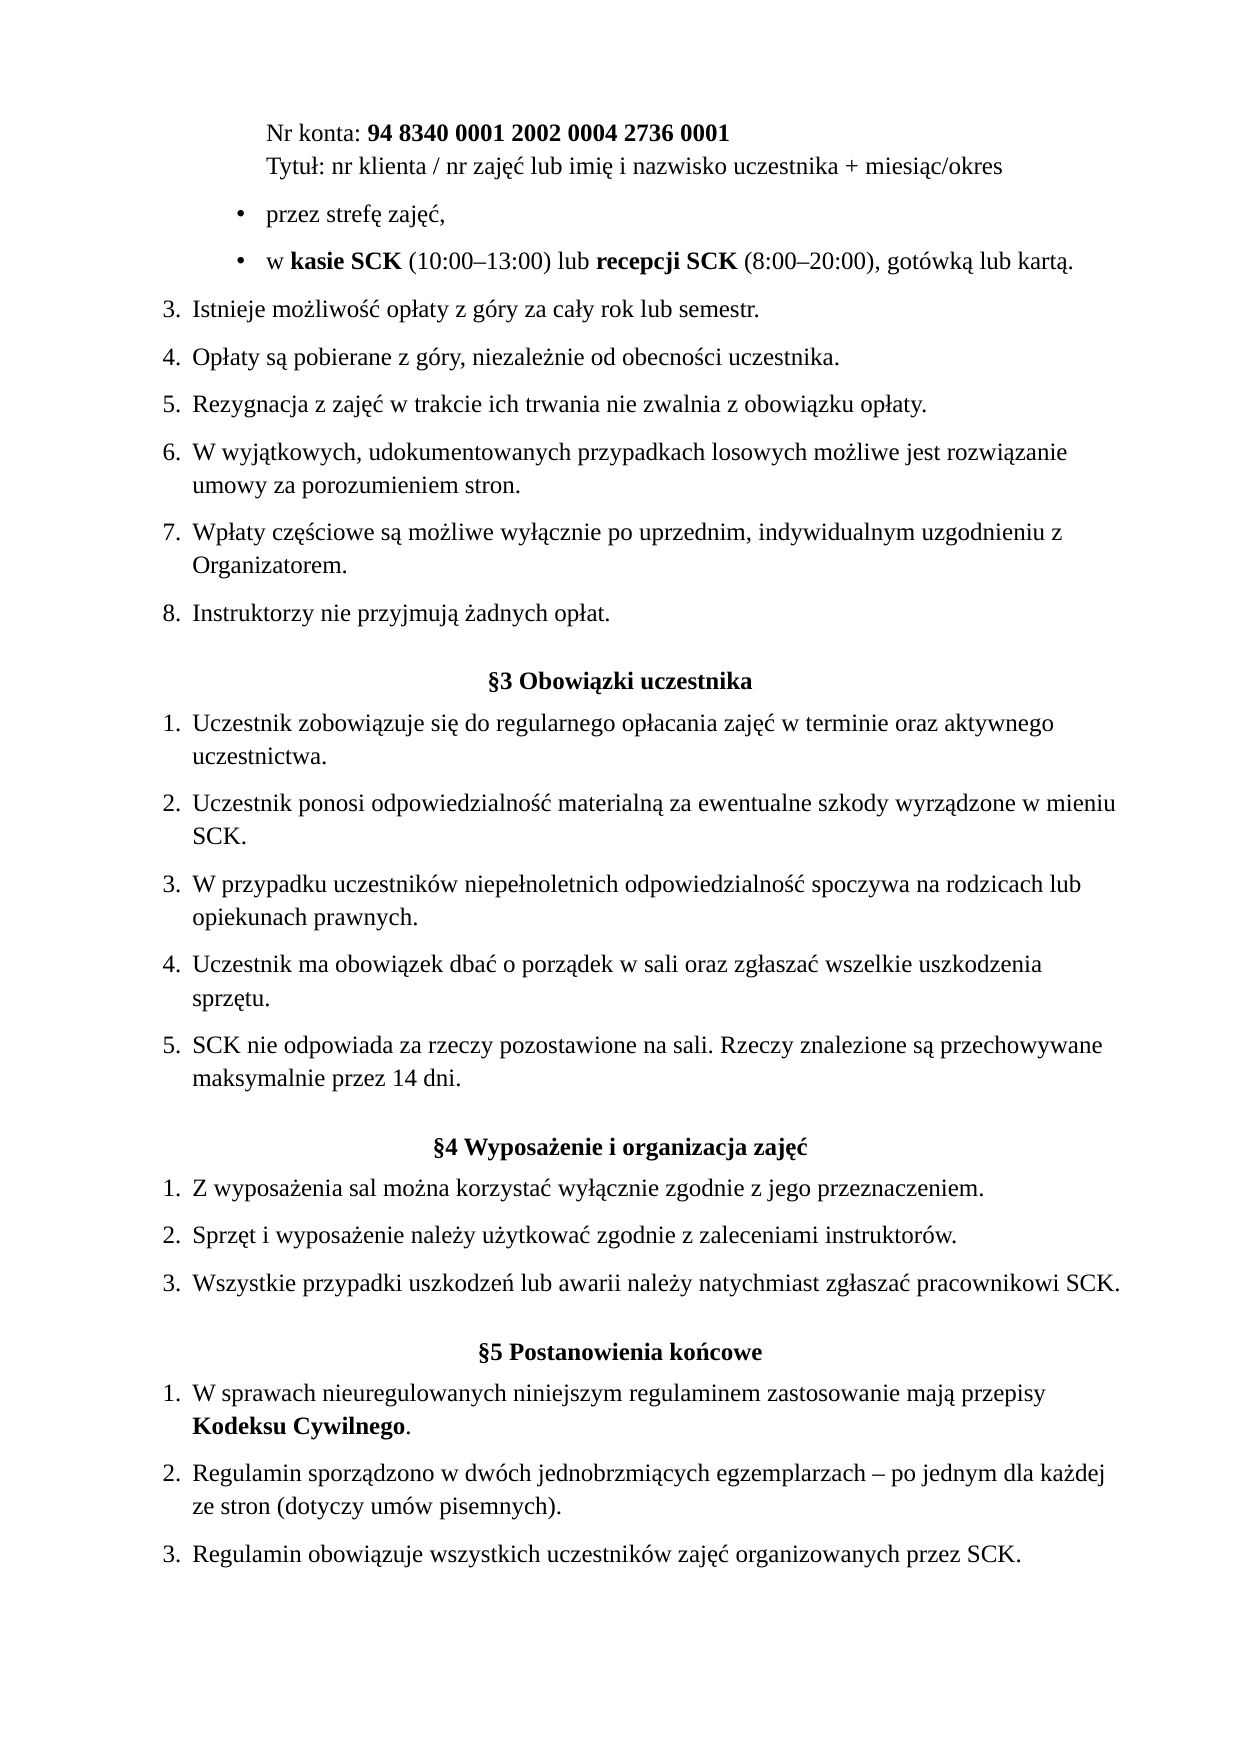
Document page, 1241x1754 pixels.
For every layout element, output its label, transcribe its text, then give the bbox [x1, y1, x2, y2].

list Wszystkie przypadki uszkodzeń lub awarii należy natychmiast zgłaszać pracownikowi SCK. [162, 1268, 1122, 1297]
list Nr konta: 94 8340 0001 2002 0004 2736 0001 Tytuł: nr klienta / nr zajęć lub imię i nazwisko uczestnika + miesiąc/okres [236, 118, 1122, 180]
list Opłaty są pobierane z góry, niezależnie od obecności uczestnika. [162, 342, 1122, 370]
list Uczestnik ma obowiązek dbać o porządek w sali oraz zgłaszać wszelkie uszkodzenia sprzętu. [162, 949, 1122, 1011]
subtitle §5 Postanowienia końcowe [118, 1337, 1122, 1365]
list SCK nie odpowiada za rzeczy pozostawione na sali. Rzeczy znalezione są przechowywane maksymalnie przez 14 dni. [162, 1030, 1122, 1092]
list przez strefę zajęć, [236, 199, 1122, 227]
subtitle §3 Obowiązki uczestnika [118, 666, 1122, 695]
list Uczestnik zobowiązuje się do regularnego opłacania zajęć w terminie oraz aktywnego uczestnictwa. [162, 708, 1122, 769]
subtitle §4 Wyposażenie i organizacja zajęć [118, 1132, 1122, 1160]
list Rezygnacja z zajęć w trakcie ich trwania nie zwalnia z obowiązku opłaty. [162, 389, 1122, 418]
list W wyjątkowych, udokumentowanych przypadkach losowych możliwe jest rozwiązanie umowy za porozumieniem stron. [162, 437, 1122, 498]
list W przypadku uczestników niepełnoletnich odpowiedzialność spoczywa na rodzicach lub opiekunach prawnych. [162, 869, 1122, 931]
list Istnieje możliwość opłaty z góry za cały rok lub semestr. [162, 294, 1122, 323]
list Uczestnik ponosi odpowiedzialność materialną za ewentualne szkody wyrządzone w mieniu SCK. [162, 788, 1122, 850]
list w kasie SCK (10:00–13:00) lub recepcji SCK (8:00–20:00), gotówką lub kartą. [236, 246, 1122, 275]
list Sprzęt i wyposażenie należy użytkować zgodnie z zaleceniami instruktorów. [162, 1221, 1122, 1249]
list Regulamin sporządzono w dwóch jednobrzmiących egzemplarzach – po jednym dla każdej ze stron (dotyczy umów pisemnych). [162, 1458, 1122, 1520]
list Wpłaty częściowe są możliwe wyłącznie po uprzednim, indywidualnym uzgodnieniu z Organizatorem. [162, 517, 1122, 579]
list W sprawach nieuregulowanych niniejszym regulaminem zastosowanie mają przepisy Kodeksu Cywilnego. [162, 1378, 1122, 1439]
list Regulamin obowiązuje wszystkich uczestników zajęć organizowanych przez SCK. [162, 1539, 1122, 1568]
list Z wyposażenia sal można korzystać wyłącznie zgodnie z jego przeznaczeniem. [162, 1173, 1122, 1202]
list Instruktorzy nie przyjmują żadnych opłat. [162, 598, 1122, 627]
